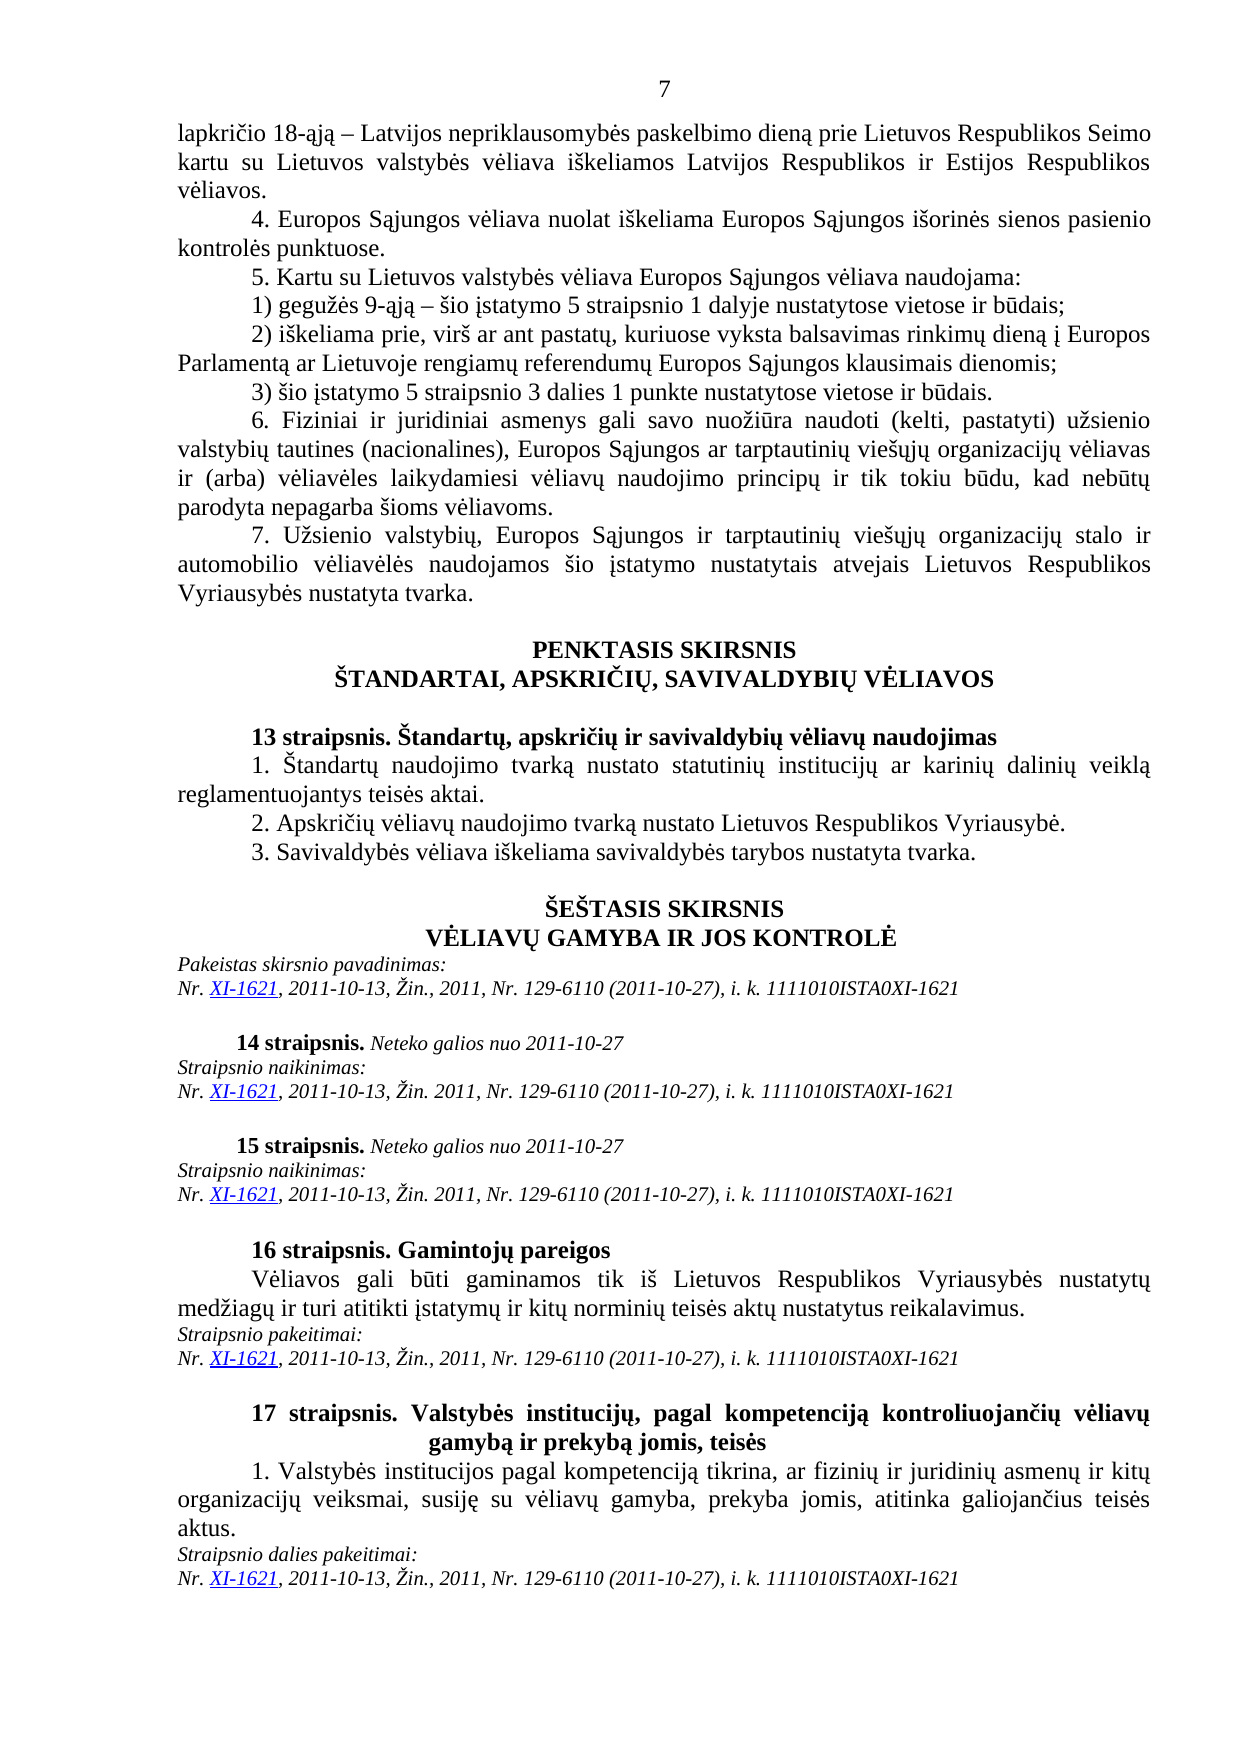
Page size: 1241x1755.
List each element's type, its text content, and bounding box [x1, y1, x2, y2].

text Nr. XI-1621, 2011-10-13, Žin., 2011, Nr. 129-6110 (2011-10-27), i. k. 1111010ISTA0XI-1621 [177, 1566, 1152, 1590]
text 16 straipsnis. Gamintojų pareigos [177, 1235, 1152, 1264]
text 17 straipsnis. Valstybės institucijų, pagal kompetenciją kontroliuojančių vėliavų gamybą ir prekybą jomis, teisės [251, 1398, 1152, 1456]
text 14 straipsnis. Neteko galios nuo 2011-10-27 [177, 1029, 1152, 1055]
text 2) iškeliama prie, virš ar ant pastatų, kuriuose vyksta balsavimas rinkimų dieną į Europos Parlamentą ar Lietuvoje rengiamų referendumų Europos Sąjungos klausimais dienomis; [177, 319, 1152, 377]
text 4. Europos Sąjungos vėliava nuolat iškeliama Europos Sąjungos išorinės sienos pasienio kontrolės punktuose. [177, 204, 1152, 262]
text Nr. XI-1621, 2011-10-13, Žin. 2011, Nr. 129-6110 (2011-10-27), i. k. 1111010ISTA0XI-1621 [177, 1079, 1152, 1103]
text lapkričio 18-ąją – Latvijos nepriklausomybės paskelbimo dieną prie Lietuvos Respublikos Seimo kartu su Lietuvos valstybės vėliava iškeliamos Latvijos Respublikos ir Estijos Respublikos vėliavos. [177, 118, 1152, 204]
text Straipsnio dalies pakeitimai: [177, 1542, 1152, 1566]
text ŠTANDARTAI, APSKRIČIŲ, SAVIVALDYBIŲ VĖLIAVOS [177, 664, 1152, 693]
text 7. Užsienio valstybių, Europos Sąjungos ir tarptautinių viešųjų organizacijų stalo ir automobilio vėliavėlės naudojamos šio įstatymo nustatytais atvejais Lietuvos Respublikos Vyriausybės nustatyta tvarka. [177, 521, 1152, 607]
text Nr. XI-1621, 2011-10-13, Žin., 2011, Nr. 129-6110 (2011-10-27), i. k. 1111010ISTA0XI-1621 [177, 976, 1152, 1000]
text 1) gegužės 9-ąją – šio įstatymo 5 straipsnio 1 dalyje nustatytose vietose ir būdais; [177, 291, 1152, 319]
text Pakeistas skirsnio pavadinimas: [177, 952, 1152, 976]
text Nr. XI-1621, 2011-10-13, Žin., 2011, Nr. 129-6110 (2011-10-27), i. k. 1111010ISTA0XI-1621 [177, 1346, 1152, 1369]
text 13 straipsnis. Štandartų, apskričių ir savivaldybių vėliavų naudojimas [177, 722, 1152, 751]
text Straipsnio naikinimas: [177, 1055, 1152, 1079]
text 5. Kartu su Lietuvos valstybės vėliava Europos Sąjungos vėliava naudojama: [177, 262, 1152, 291]
text Straipsnio naikinimas: [177, 1158, 1152, 1182]
text 3. Savivaldybės vėliava iškeliama savivaldybės tarybos nustatyta tvarka. [177, 837, 1152, 866]
subtitle VĖLIAVŲ GAMYBA IR JOS KONTROLĖ [177, 923, 1152, 952]
text Vėliavos gali būti gaminamos tik iš Lietuvos Respublikos Vyriausybės nustatytų medžiagų ir turi atitikti įstatymų ir kitų norminių teisės aktų nustatytus reikalavimus. [177, 1264, 1152, 1321]
subtitle ŠEŠTASIS SKIRSNIS [177, 894, 1152, 923]
text Nr. XI-1621, 2011-10-13, Žin. 2011, Nr. 129-6110 (2011-10-27), i. k. 1111010ISTA0XI-1621 [177, 1182, 1152, 1206]
subtitle PENKTASIS SKIRSNIS [177, 636, 1152, 664]
text 2. Apskričių vėliavų naudojimo tvarką nustato Lietuvos Respublikos Vyriausybė. [177, 808, 1152, 837]
text 6. Fiziniai ir juridiniai asmenys gali savo nuožiūra naudoti (kelti, pastatyti) užsienio valstybių tautines (nacionalines), Europos Sąjungos ar tarptautinių viešųjų organizacijų vėliavas ir (arba) vėliavėles laikydamiesi vėliavų naudojimo principų ir tik tokiu būdu, kad nebūtų parodyta nepagarba šioms vėliavoms. [177, 406, 1152, 521]
text 3) šio įstatymo 5 straipsnio 3 dalies 1 punkte nustatytose vietose ir būdais. [177, 377, 1152, 406]
text 1. Štandartų naudojimo tvarką nustato statutinių institucijų ar karinių dalinių veiklą reglamentuojantys teisės aktai. [177, 751, 1152, 808]
text Straipsnio pakeitimai: [177, 1321, 1152, 1346]
text 1. Valstybės institucijos pagal kompetenciją tikrina, ar fizinių ir juridinių asmenų ir kitų organizacijų veiksmai, susiję su vėliavų gamyba, prekyba jomis, atitinka galiojančius teisės aktus. [177, 1456, 1152, 1542]
text 15 straipsnis. Neteko galios nuo 2011-10-27 [177, 1132, 1152, 1158]
